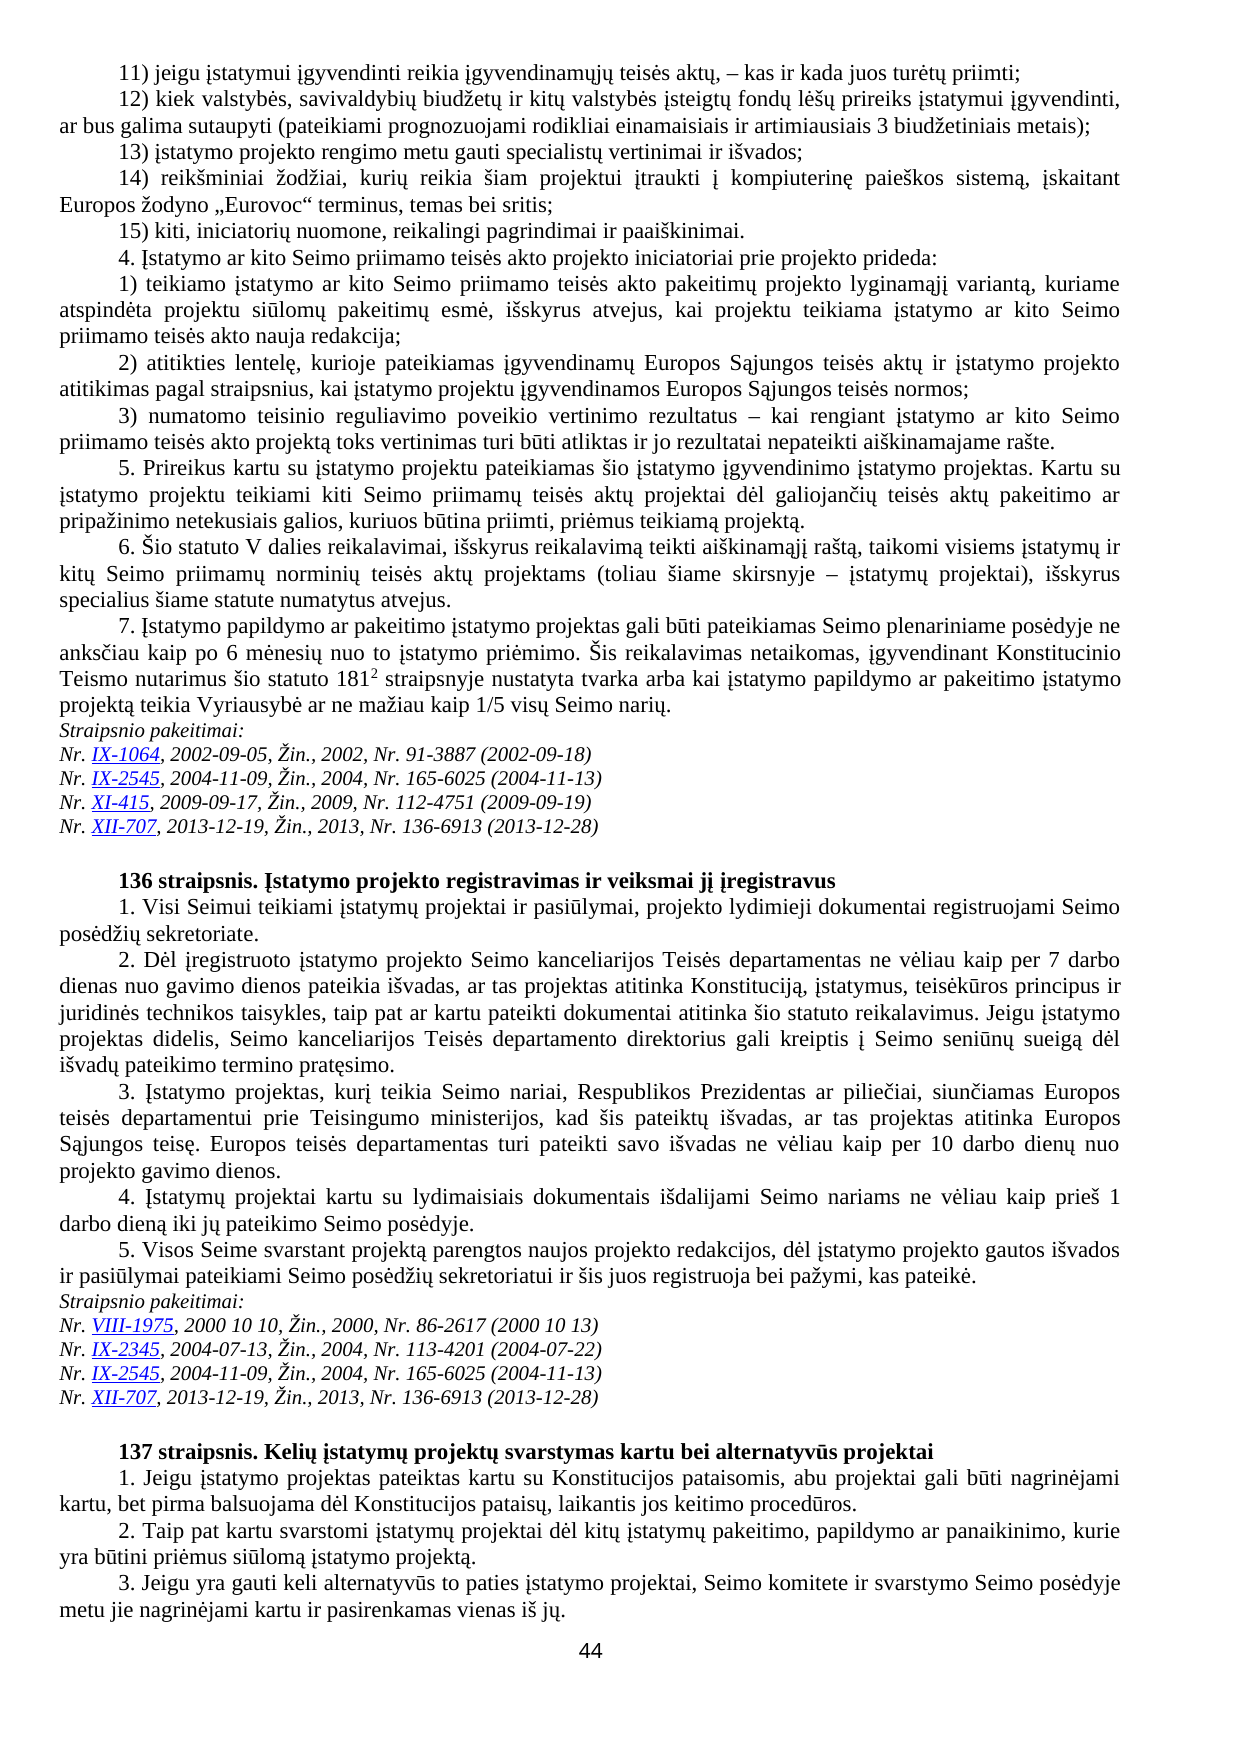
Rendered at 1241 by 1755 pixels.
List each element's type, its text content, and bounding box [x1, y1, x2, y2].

text Nr. XI-415, 2009-09-17, Žin., 2009, Nr. 112-4751 (2009-09-19) [59, 790, 1122, 814]
text 136 straipsnis. Įstatymo projekto registravimas ir veiksmai jį įregistravus [59, 867, 1122, 893]
text 7. Įstatymo papildymo ar pakeitimo įstatymo projektas gali būti pateikiamas Seimo plenariniame posėdyje ne anksčiau kaip po 6 mėnesių nuo to įstatymo priėmimo. Šis reikalavimas netaikomas, įgyvendinant Konstitucinio Teismo nutarimus šio statuto 1812 straipsnyje nustatyta tvarka arba kai įstatymo papildymo ar pakeitimo įstatymo projektą teikia Vyriausybė ar ne mažiau kaip 1/5 visų Seimo narių. [59, 612, 1122, 718]
text 11) jeigu įstatymui įgyvendinti reikia įgyvendinamųjų teisės aktų, – kas ir kada juos turėtų priimti; [59, 59, 1122, 85]
text 6. Šio statuto V dalies reikalavimai, išskyrus reikalavimą teikti aiškinamąjį raštą, taikomi visiems įstatymų ir kitų Seimo priimamų norminių teisės aktų projektams (toliau šiame skirsnyje – įstatymų projektai), išskyrus specialius šiame statute numatytus atvejus. [59, 533, 1122, 612]
text 5. Prireikus kartu su įstatymo projektu pateikiamas šio įstatymo įgyvendinimo įstatymo projektas. Kartu su įstatymo projektu teikiami kiti Seimo priimamų teisės aktų projektai dėl galiojančių teisės aktų pakeitimo ar pripažinimo netekusiais galios, kuriuos būtina priimti, priėmus teikiamą projektą. [59, 454, 1122, 533]
text Nr. XII-707, 2013-12-19, Žin., 2013, Nr. 136-6913 (2013-12-28) [59, 1385, 1122, 1409]
text 4. Įstatymo ar kito Seimo priimamo teisės akto projekto iniciatoriai prie projekto prideda: [59, 243, 1122, 270]
text Nr. IX-2345, 2004-07-13, Žin., 2004, Nr. 113-4201 (2004-07-22) [59, 1337, 1122, 1361]
text 2) atitikties lentelę, kurioje pateikiamas įgyvendinamų Europos Sąjungos teisės aktų ir įstatymo projekto atitikimas pagal straipsnius, kai įstatymo projektu įgyvendinamos Europos Sąjungos teisės normos; [59, 349, 1122, 402]
text 2. Taip pat kartu svarstomi įstatymų projektai dėl kitų įstatymų pakeitimo, papildymo ar panaikinimo, kurie yra būtini priėmus siūlomą įstatymo projektą. [59, 1517, 1122, 1569]
text 4. Įstatymų projektai kartu su lydimaisiais dokumentais išdalijami Seimo nariams ne vėliau kaip prieš 1 darbo dieną iki jų pateikimo Seimo posėdyje. [59, 1183, 1122, 1236]
text 14) reikšminiai žodžiai, kurių reikia šiam projektui įtraukti į kompiuterinę paieškos sistemą, įskaitant Europos žodyno „Eurovoc“ terminus, temas bei sritis; [59, 164, 1122, 217]
text Straipsnio pakeitimai: [59, 1289, 1122, 1313]
text 1. Visi Seimui teikiami įstatymų projektai ir pasiūlymai, projekto lydimieji dokumentai registruojami Seimo posėdžių sekretoriate. [59, 893, 1122, 946]
text Nr. IX-2545, 2004-11-09, Žin., 2004, Nr. 165-6025 (2004-11-13) [59, 1361, 1122, 1385]
text Nr. XII-707, 2013-12-19, Žin., 2013, Nr. 136-6913 (2013-12-28) [59, 814, 1122, 838]
text 13) įstatymo projekto rengimo metu gauti specialistų vertinimai ir išvados; [59, 138, 1122, 164]
text 1) teikiamo įstatymo ar kito Seimo priimamo teisės akto pakeitimų projekto lyginamąjį variantą, kuriame atspindėta projektu siūlomų pakeitimų esmė, išskyrus atvejus, kai projektu teikiama įstatymo ar kito Seimo priimamo teisės akto nauja redakcija; [59, 270, 1122, 349]
text 15) kiti, iniciatorių nuomone, reikalingi pagrindimai ir paaiškinimai. [59, 217, 1122, 243]
text Nr. VIII-1975, 2000 10 10, Žin., 2000, Nr. 86-2617 (2000 10 13) [59, 1313, 1122, 1337]
text 137 straipsnis. Kelių įstatymų projektų svarstymas kartu bei alternatyvūs projektai [118, 1438, 1122, 1464]
text Nr. IX-1064, 2002-09-05, Žin., 2002, Nr. 91-3887 (2002-09-18) [59, 742, 1122, 766]
text 5. Visos Seime svarstant projektą parengtos naujos projekto redakcijos, dėl įstatymo projekto gautos išvados ir pasiūlymai pateikiami Seimo posėdžių sekretoriatui ir šis juos registruoja bei pažymi, kas pateikė. [59, 1236, 1122, 1289]
text Nr. IX-2545, 2004-11-09, Žin., 2004, Nr. 165-6025 (2004-11-13) [59, 766, 1122, 790]
text Straipsnio pakeitimai: [59, 718, 1122, 742]
text 3. Jeigu yra gauti keli alternatyvūs to paties įstatymo projektai, Seimo komitete ir svarstymo Seimo posėdyje metu jie nagrinėjami kartu ir pasirenkamas vienas iš jų. [59, 1569, 1122, 1622]
text 3) numatomo teisinio reguliavimo poveikio vertinimo rezultatus – kai rengiant įstatymo ar kito Seimo priimamo teisės akto projektą toks vertinimas turi būti atliktas ir jo rezultatai nepateikti aiškinamajame rašte. [59, 402, 1122, 454]
text 12) kiek valstybės, savivaldybių biudžetų ir kitų valstybės įsteigtų fondų lėšų prireiks įstatymui įgyvendinti, ar bus galima sutaupyti (pateikiami prognozuojami rodikliai einamaisiais ir artimiausiais 3 biudžetiniais metais); [59, 85, 1122, 138]
text 1. Jeigu įstatymo projektas pateiktas kartu su Konstitucijos pataisomis, abu projektai gali būti nagrinėjami kartu, bet pirma balsuojama dėl Konstitucijos pataisų, laikantis jos keitimo procedūros. [59, 1464, 1122, 1517]
text 2. Dėl įregistruoto įstatymo projekto Seimo kanceliarijos Teisės departamentas ne vėliau kaip per 7 darbo dienas nuo gavimo dienos pateikia išvadas, ar tas projektas atitinka Konstituciją, įstatymus, teisėkūros principus ir juridinės technikos taisykles, taip pat ar kartu pateikti dokumentai atitinka šio statuto reikalavimus. Jeigu įstatymo projektas didelis, Seimo kanceliarijos Teisės departamento direktorius gali kreiptis į Seimo seniūnų sueigą dėl išvadų pateikimo termino pratęsimo. [59, 946, 1122, 1078]
text 3. Įstatymo projektas, kurį teikia Seimo nariai, Respublikos Prezidentas ar piliečiai, siunčiamas Europos teisės departamentui prie Teisingumo ministerijos, kad šis pateiktų išvadas, ar tas projektas atitinka Europos Sąjungos teisę. Europos teisės departamentas turi pateikti savo išvadas ne vėliau kaip per 10 darbo dienų nuo projekto gavimo dienos. [59, 1078, 1122, 1183]
